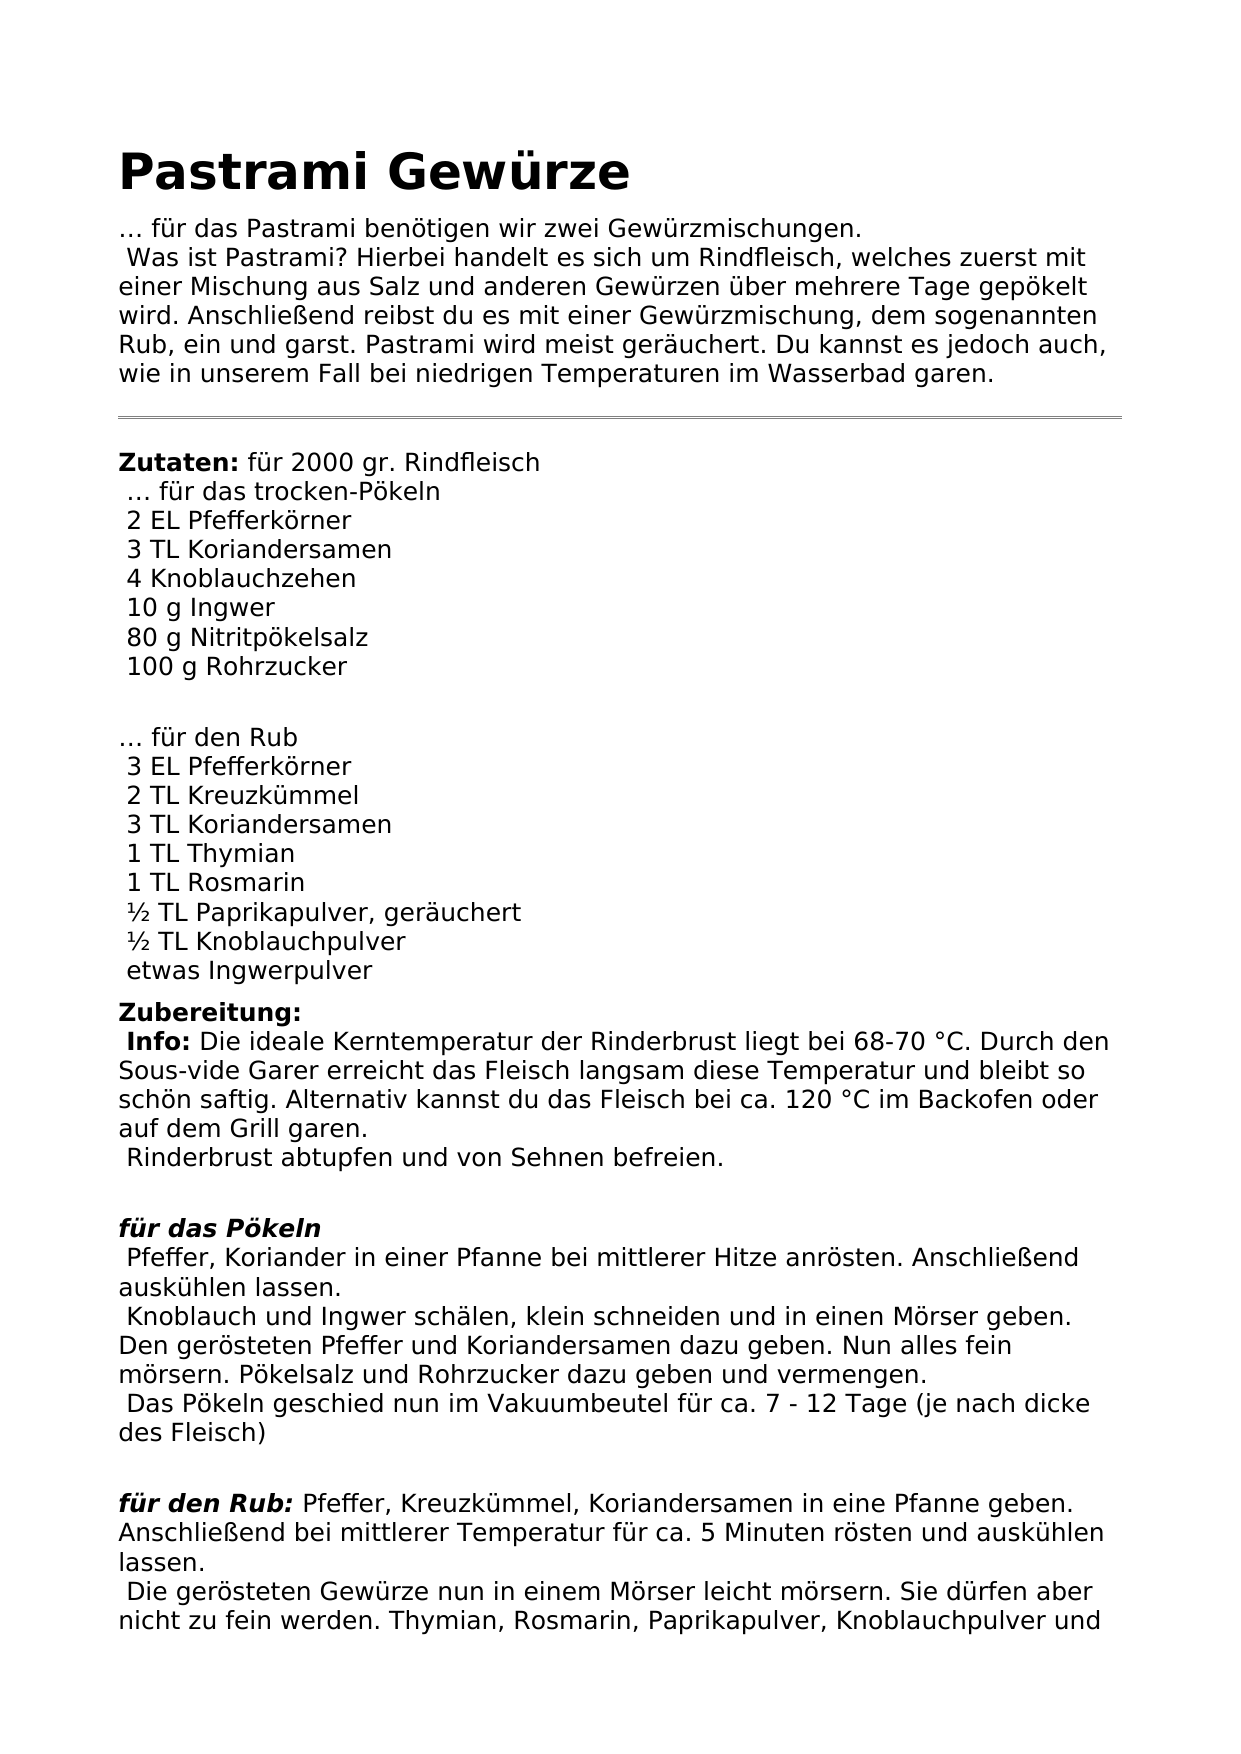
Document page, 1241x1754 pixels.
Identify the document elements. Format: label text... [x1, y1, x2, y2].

text Zutaten: für 2000 gr. Rindfleisch … für das trocken-Pökeln 2 EL Pfefferkörner 3 TL Koriandersamen 4 Knoblauchzehen 10 g Ingwer 80 g Nitritpökelsalz 100 g Rohrzucker [118, 448, 1122, 710]
text Zubereitung: Info: Die ideale Kerntemperatur der Rinderbrust liegt bei 68-70 °C. Durch den Sous-vide Garer erreicht das Fleisch langsam diese Temperatur und bleibt so schön saftig. Alternativ kannst du das Fleisch bei ca. 120 °C im Backofen oder auf dem Grill garen. Rinderbrust abtupfen und von Sehnen befreien. [118, 998, 1122, 1202]
text … für den Rub 3 EL Pfefferkörner 2 TL Kreuzkümmel 3 TL Koriandersamen 1 TL Thymian 1 TL Rosmarin ½ TL Paprikapulver, geräuchert ½ TL Knoblauchpulver etwas Ingwerpulver [118, 723, 1122, 985]
subtitle Pastrami Gewürze [118, 143, 1122, 201]
text für das Pökeln Pfeffer, Koriander in einer Pfanne bei mittlerer Hitze anrösten. Anschließend auskühlen lassen. Knoblauch und Ingwer schälen, klein schneiden und in einen Mörser geben. Den gerösteten Pfeffer und Koriandersamen dazu geben. Nun alles fein mörsern. Pökelsalz und Rohrzucker dazu geben und vermengen. Das Pökeln geschied nun im Vakuumbeutel für ca. 7 - 12 Tage (je nach dicke des Fleisch) [118, 1214, 1122, 1477]
text … für das Pastrami benötigen wir zwei Gewürzmischungen. Was ist Pastrami? Hierbei handelt es sich um Rindfleisch, welches zuerst mit einer Mischung aus Salz und anderen Gewürzen über mehrere Tage gepökelt wird. Anschließend reibst du es mit einer Gewürzmischung, dem sogenannten Rub, ein und garst. Pastrami wird meist geräuchert. Du kannst es jedoch auch, wie in unserem Fall bei niedrigen Temperaturen im Wasserbad garen. [118, 214, 1122, 389]
text für den Rub: Pfeffer, Kreuzkümmel, Koriandersamen in eine Pfanne geben. Anschließend bei mittlerer Temperatur für ca. 5 Minuten rösten und auskühlen lassen. Die gerösteten Gewürze nun in einem Mörser leicht mörsern. Sie dürfen aber nicht zu fein werden. Thymian, Rosmarin, Paprikapulver, Knoblauchpulver und [118, 1489, 1122, 1635]
